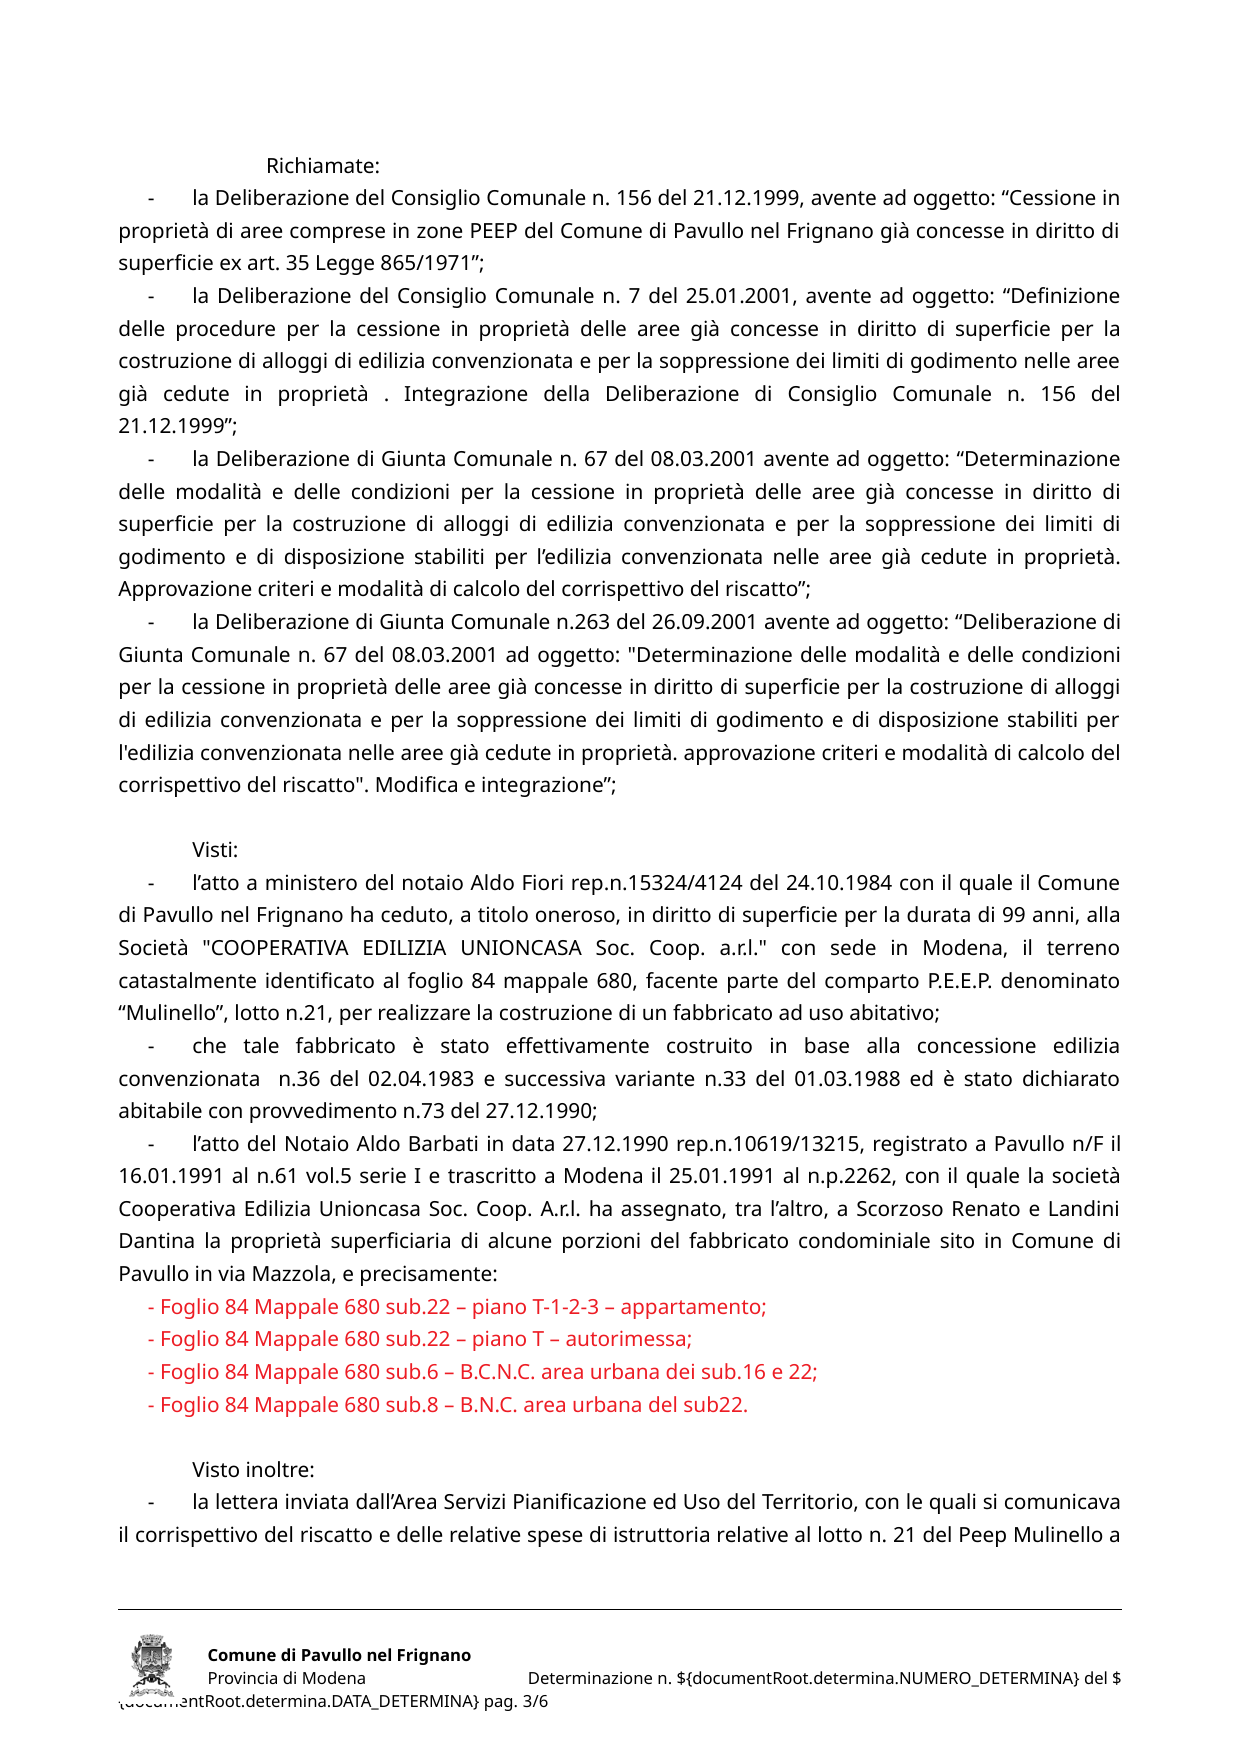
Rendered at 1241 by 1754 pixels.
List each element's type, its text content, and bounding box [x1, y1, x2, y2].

text - la Deliberazione di Giunta Comunale n. 67 del 08.03.2001 avente ad oggetto: “Determinazione delle modalità e delle condizioni per la cessione in proprietà delle aree già concesse in diritto di superficie per la costruzione di alloggi di edilizia convenzionata e per la soppressione dei limiti di godimento e di disposizione stabiliti per l’edilizia convenzionata nelle aree già cedute in proprietà. Approvazione criteri e modalità di calcolo del corrispettivo del riscatto”; [118, 444, 1122, 603]
text Visto inoltre: [118, 1455, 1122, 1483]
text - la lettera inviata dall’Area Servizi Pianificazione ed Uso del Territorio, con le quali si comunicava il corrispettivo del riscatto e delle relative spese di istruttoria relative al lotto n. 21 del Peep Mulinello a [118, 1487, 1122, 1548]
text - la Deliberazione del Consiglio Comunale n. 156 del 21.12.1999, avente ad oggetto: “Cessione in proprietà di aree comprese in zone PEEP del Comune di Pavullo nel Frignano già concesse in diritto di superficie ex art. 35 Legge 865/1971”; [118, 183, 1122, 277]
text - Foglio 84 Mappale 680 sub.6 – B.C.N.C. area urbana dei sub.16 e 22; [118, 1357, 1122, 1386]
picture [120, 1631, 183, 1704]
text - Foglio 84 Mappale 680 sub.8 – B.N.C. area urbana del sub22. [118, 1390, 1122, 1418]
text - che tale fabbricato è stato effettivamente costruito in base alla concessione edilizia convenzionata n.36 del 02.04.1983 e successiva variante n.33 del 01.03.1988 ed è stato dichiarato abitabile con provvedimento n.73 del 27.12.1990; [118, 1031, 1122, 1125]
text - l’atto del Notaio Aldo Barbati in data 27.12.1990 rep.n.10619/13215, registrato a Pavullo n/F il 16.01.1991 al n.61 vol.5 serie I e trascritto a Modena il 25.01.1991 al n.p.2262, con il quale la società Cooperativa Edilizia Unioncasa Soc. Coop. A.r.l. ha assegnato, tra l’altro, a Scorzoso Renato e Landini Dantina la proprietà superficiaria di alcune porzioni del fabbricato condominiale sito in Comune di Pavullo in via Mazzola, e precisamente: [118, 1129, 1122, 1288]
text - la Deliberazione del Consiglio Comunale n. 7 del 25.01.2001, avente ad oggetto: “Definizione delle procedure per la cessione in proprietà delle aree già concesse in diritto di superficie per la costruzione di alloggi di edilizia convenzionata e per la soppressione dei limiti di godimento nelle aree già cedute in proprietà . Integrazione della Deliberazione di Consiglio Comunale n. 156 del 21.12.1999”; [118, 281, 1122, 440]
text - la Deliberazione di Giunta Comunale n.263 del 26.09.2001 avente ad oggetto: “Deliberazione di Giunta Comunale n. 67 del 08.03.2001 ad oggetto: "Determinazione delle modalità e delle condizioni per la cessione in proprietà delle aree già concesse in diritto di superficie per la costruzione di alloggi di edilizia convenzionata e per la soppressione dei limiti di godimento e di disposizione stabiliti per l'edilizia convenzionata nelle aree già cedute in proprietà. approvazione criteri e modalità di calcolo del corrispettivo del riscatto". Modifica e integrazione”; [118, 607, 1122, 799]
text Visti: [118, 835, 1122, 864]
text - Foglio 84 Mappale 680 sub.22 – piano T – autorimessa; [118, 1324, 1122, 1353]
text - Foglio 84 Mappale 680 sub.22 – piano T-1-2-3 – appartamento; [118, 1292, 1122, 1320]
text Richiamate: [118, 151, 1122, 179]
text - l’atto a ministero del notaio Aldo Fiori rep.n.15324/4124 del 24.10.1984 con il quale il Comune di Pavullo nel Frignano ha ceduto, a titolo oneroso, in diritto di superficie per la durata di 99 anni, alla Società "COOPERATIVA EDILIZIA UNIONCASA Soc. Coop. a.r.l." con sede in Modena, il terreno catastalmente identificato al foglio 84 mappale 680, facente parte del comparto P.E.E.P. denominato “Mulinello”, lotto n.21, per realizzare la costruzione di un fabbricato ad uso abitativo; [118, 868, 1122, 1027]
